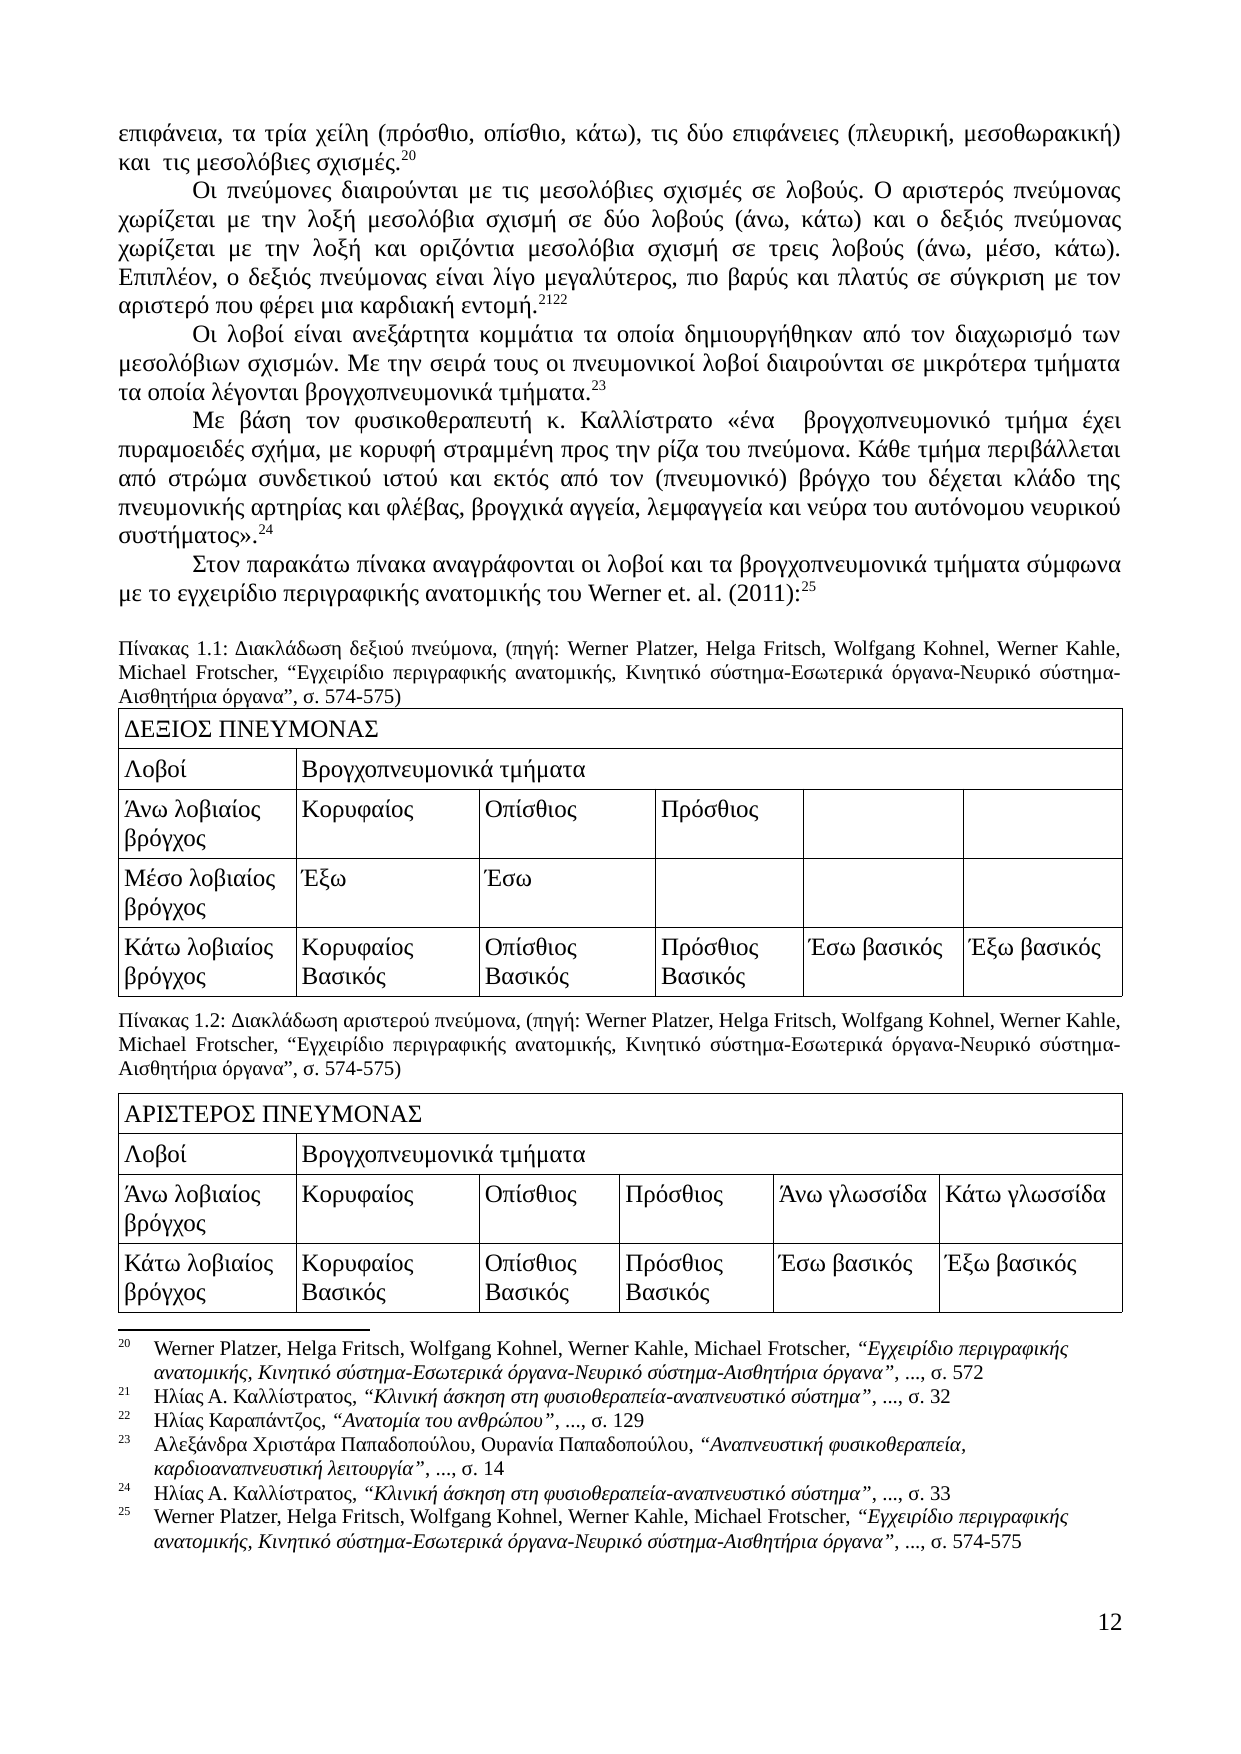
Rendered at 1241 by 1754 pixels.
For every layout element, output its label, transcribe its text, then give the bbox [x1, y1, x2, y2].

table_cell Έσω βασικός [804, 928, 963, 996]
table_cell Έξω βασικός [964, 928, 1122, 996]
table_cell [964, 790, 1122, 857]
text Werner Platzer, Helga Fritsch, Wolfgang Kohnel, Werner Kahle, Michael Frotscher, “Εγχειρίδιο περιγραφικής ανατομικής, Κινητικό σύστημα-Εσωτερικά όργανα-Νευρικό σύστημα-Αισθητήρια όργανα”, ..., σ. 572 [118, 1336, 1122, 1384]
table_cell Πρόσθιος Βασικός [620, 1244, 773, 1312]
table_cell [964, 859, 1122, 927]
table_cell Έξω [297, 859, 479, 927]
table_cell Μέσο λοβιαίος βρόγχος [119, 859, 296, 927]
table_cell [804, 859, 963, 927]
table_cell Πρόσθιος [620, 1175, 773, 1243]
table_header ΔΕΞΙΟΣ ΠΝΕΥΜΟΝΑΣ [119, 709, 1122, 748]
text Ηλίας Καραπάντζος, “Ανατομία του ανθρώπου”, ..., σ. 129 [118, 1408, 1122, 1432]
table_cell Βρογχοπνευμονικά τμήματα [297, 749, 1122, 788]
table_cell Κορυφαίος Βασικός [297, 928, 479, 996]
table_cell Άνω λοβιαίος βρόγχος [119, 1175, 296, 1243]
table_cell [804, 790, 963, 857]
table_cell Κάτω γλωσσίδα [940, 1175, 1122, 1243]
table_cell Έσω [480, 859, 655, 927]
table_cell Λοβοί [119, 749, 296, 788]
table_cell Πρόσθιος Βασικός [656, 928, 803, 996]
table_header ΑΡΙΣΤΕΡΟΣ ΠΝΕΥΜΟΝΑΣ [119, 1094, 1122, 1133]
table_cell Λοβοί [119, 1134, 296, 1173]
table_cell Οπίσθιος Βασικός [480, 1244, 619, 1312]
table_cell Άνω λοβιαίος βρόγχος [119, 790, 296, 857]
text Με βάση τον φυσικοθεραπευτή κ. Καλλίστρατο «ένα βρογχοπνευμονικό τμήμα έχει πυραμοειδές σχήμα, με κορυφή στραμμένη προς την ρίζα του πνεύμονα. Κάθε τμήμα περιβάλλεται από στρώμα συνδετικού ιστού και εκτός από τον (πνευμονικό) βρόγχο του δέχεται κλάδο της πνευμονικής αρτηρίας και φλέβας, βρογχικά αγγεία, λεμφαγγεία και νεύρα του αυτόνομου νευρικού συστήματος». [118, 406, 1122, 549]
table_cell Κορυφαίος [297, 790, 479, 857]
text Οι λοβοί είναι ανεξάρτητα κομμάτια τα οποία δημιουργήθηκαν από τον διαχωρισμό των μεσολόβιων σχισμών. Με την σειρά τους οι πνευμονικοί λοβοί διαιρούνται σε μικρότερα τμήματα τα οποία λέγονται βρογχοπνευμονικά τμήματα. [118, 319, 1122, 406]
text Ηλίας Α. Καλλίστρατος, “Κλινική άσκηση στη φυσιοθεραπεία-αναπνευστικό σύστημα”, ..., σ. 32 [118, 1384, 1122, 1408]
text Στον παρακάτω πίνακα αναγράφονται οι λοβοί και τα βρογχοπνευμονικά τμήματα σύμφωνα με το εγχειρίδιο περιγραφικής ανατομικής του Werner et. al. (2011): [118, 549, 1122, 607]
table_cell Κάτω λοβιαίος βρόγχος [119, 1244, 296, 1312]
table_cell [656, 859, 803, 927]
text Αλεξάνδρα Χριστάρα Παπαδοπούλου, Ουρανία Παπαδοπούλου, “Αναπνευστική φυσικοθεραπεία, καρδιοαναπνευστική λειτουργία”, ..., σ. 14 [118, 1432, 1122, 1480]
table_cell Κορυφαίος Βασικός [297, 1244, 479, 1312]
table_cell Βρογχοπνευμονικά τμήματα [297, 1134, 1122, 1173]
text επιφάνεια, τα τρία χείλη (πρόσθιο, οπίσθιο, κάτω), τις δύο επιφάνειες (πλευρική, μεσοθωρακική) και τις μεσολόβιες σχισμές. [118, 118, 1122, 176]
text Πίνακας 1.1: Διακλάδωση δεξιού πνεύμονα, (πηγή: Werner Platzer, Helga Fritsch, Wolfgang Kohnel, Werner Kahle, Michael Frotscher, “Εγχειρίδιο περιγραφικής ανατομικής, Κινητικό σύστημα-Εσωτερικά όργανα-Νευρικό σύστημα-Αισθητήρια όργανα”, σ. 574-575) [118, 636, 1122, 708]
text Οι πνεύμονες διαιρούνται με τις μεσολόβιες σχισμές σε λοβούς. Ο αριστερός πνεύμονας χωρίζεται με την λοξή μεσολόβια σχισμή σε δύο λοβούς (άνω, κάτω) και ο δεξιός πνεύμονας χωρίζεται με την λοξή και οριζόντια μεσολόβια σχισμή σε τρεις λοβούς (άνω, μέσο, κάτω). Επιπλέον, ο δεξιός πνεύμονας είναι λίγο μεγαλύτερος, πιο βαρύς και πλατύς σε σύγκριση με τον αριστερό που φέρει μια καρδιακή εντομή. [118, 176, 1122, 319]
table_cell Έσω βασικός [774, 1244, 939, 1312]
table_cell Πρόσθιος [656, 790, 803, 857]
table_cell Κάτω λοβιαίος βρόγχος [119, 928, 296, 996]
text Ηλίας Α. Καλλίστρατος, “Κλινική άσκηση στη φυσιοθεραπεία-αναπνευστικό σύστημα”, ..., σ. 33 [118, 1480, 1122, 1504]
text Werner Platzer, Helga Fritsch, Wolfgang Kohnel, Werner Kahle, Michael Frotscher, “Εγχειρίδιο περιγραφικής ανατομικής, Κινητικό σύστημα-Εσωτερικά όργανα-Νευρικό σύστημα-Αισθητήρια όργανα”, ..., σ. 574-575 [118, 1504, 1122, 1553]
table_cell Οπίσθιος [480, 790, 655, 857]
table_cell Έξω βασικός [940, 1244, 1122, 1312]
text Πίνακας 1.2: Διακλάδωση αριστερού πνεύμονα, (πηγή: Werner Platzer, Helga Fritsch, Wolfgang Kohnel, Werner Kahle, Michael Frotscher, “Εγχειρίδιο περιγραφικής ανατομικής, Κινητικό σύστημα-Εσωτερικά όργανα-Νευρικό σύστημα-Αισθητήρια όργανα”, σ. 574-575) [118, 1008, 1122, 1080]
table_cell Οπίσθιος Βασικός [480, 928, 655, 996]
table_cell Κορυφαίος [297, 1175, 479, 1243]
table_cell Άνω γλωσσίδα [774, 1175, 939, 1243]
table_cell Οπίσθιος [480, 1175, 619, 1243]
